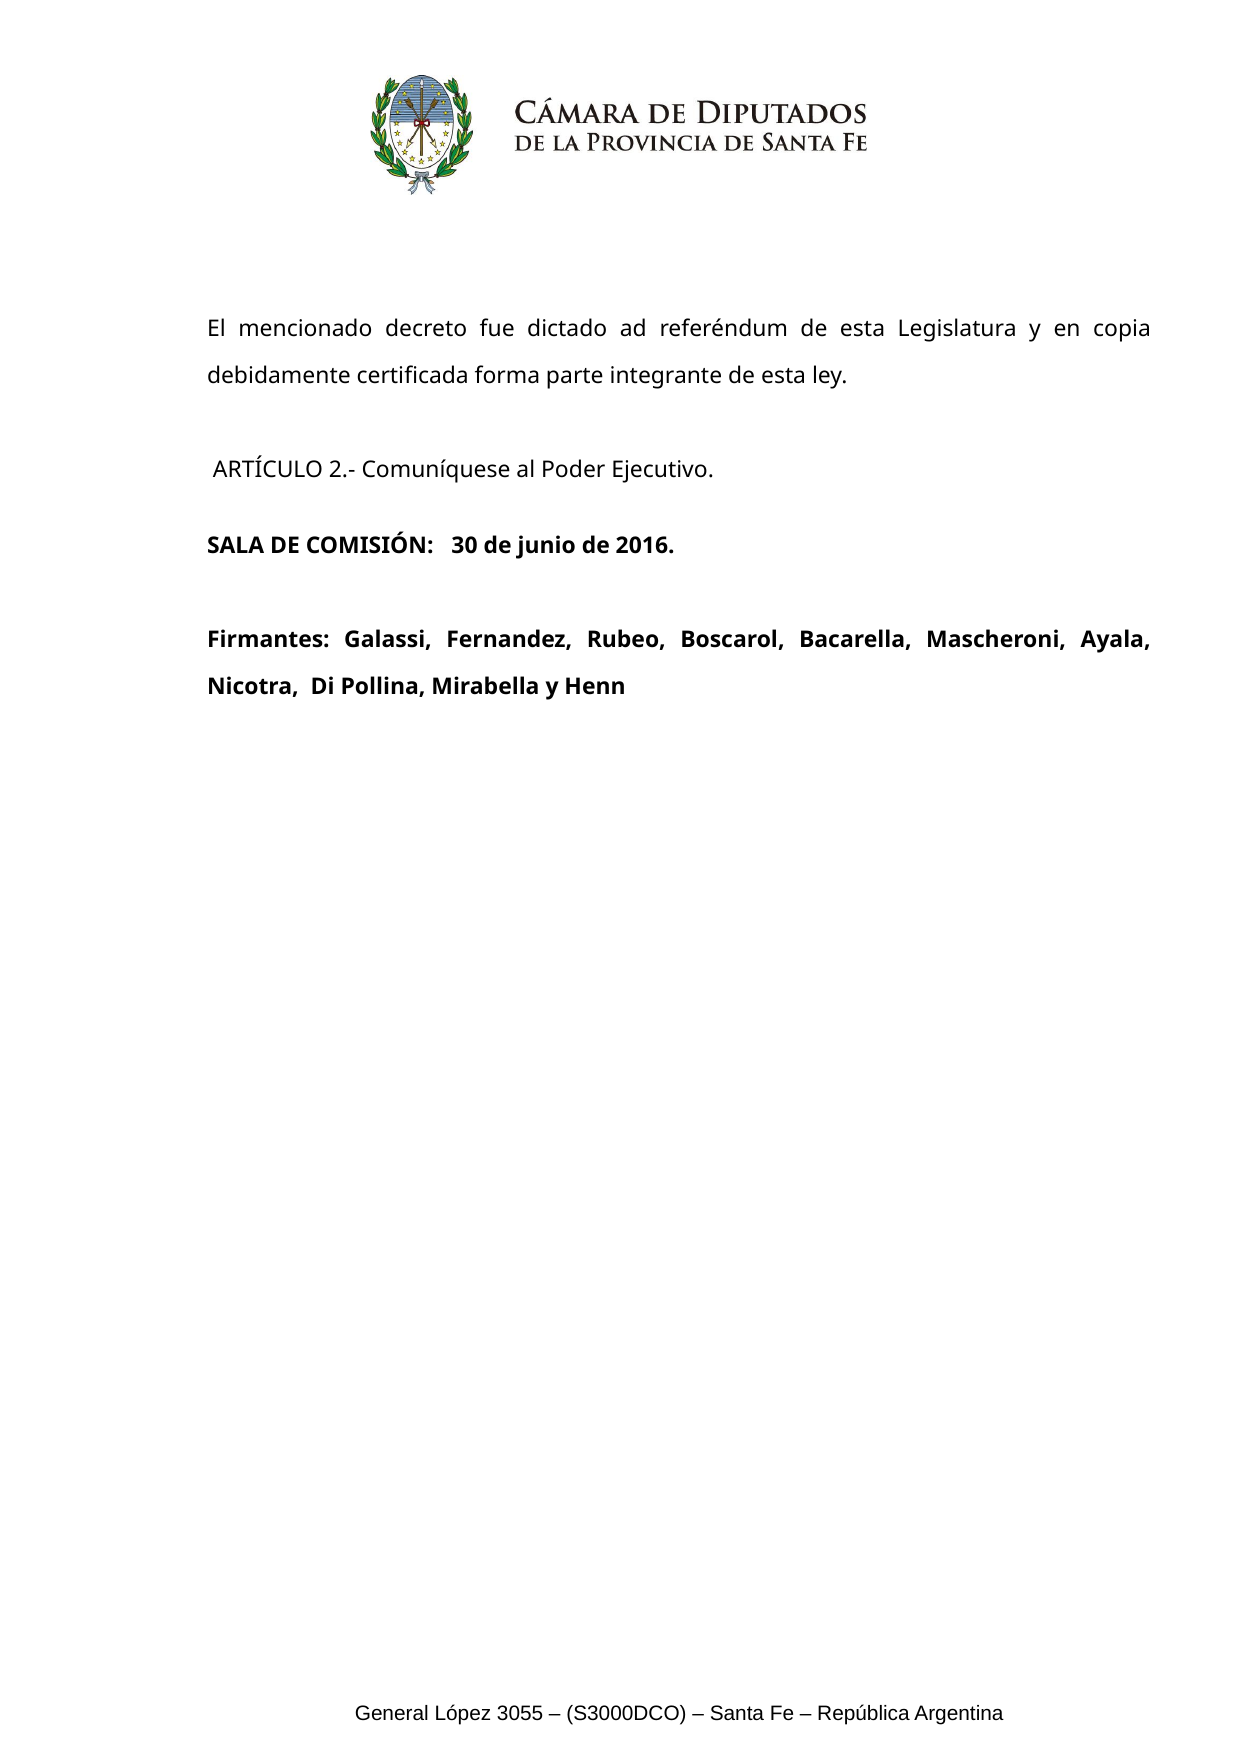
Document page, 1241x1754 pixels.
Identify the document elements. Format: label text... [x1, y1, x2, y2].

text Firmantes: Galassi, Fernandez, Rubeo, Boscarol, Bacarella, Mascheroni, Ayala, Nicotra, Di Pollina, Mirabella y Henn [207, 623, 1152, 701]
picture [370, 75, 867, 199]
text El mencionado decreto fue dictado ad referéndum de esta Legislatura y en copia debidamente certificada forma parte integrante de esta ley. [207, 312, 1152, 390]
text ARTÍCULO 2.- Comuníquese al Poder Ejecutivo. [207, 453, 1152, 484]
text SALA DE COMISIÓN: 30 de junio de 2016. [207, 529, 1152, 560]
